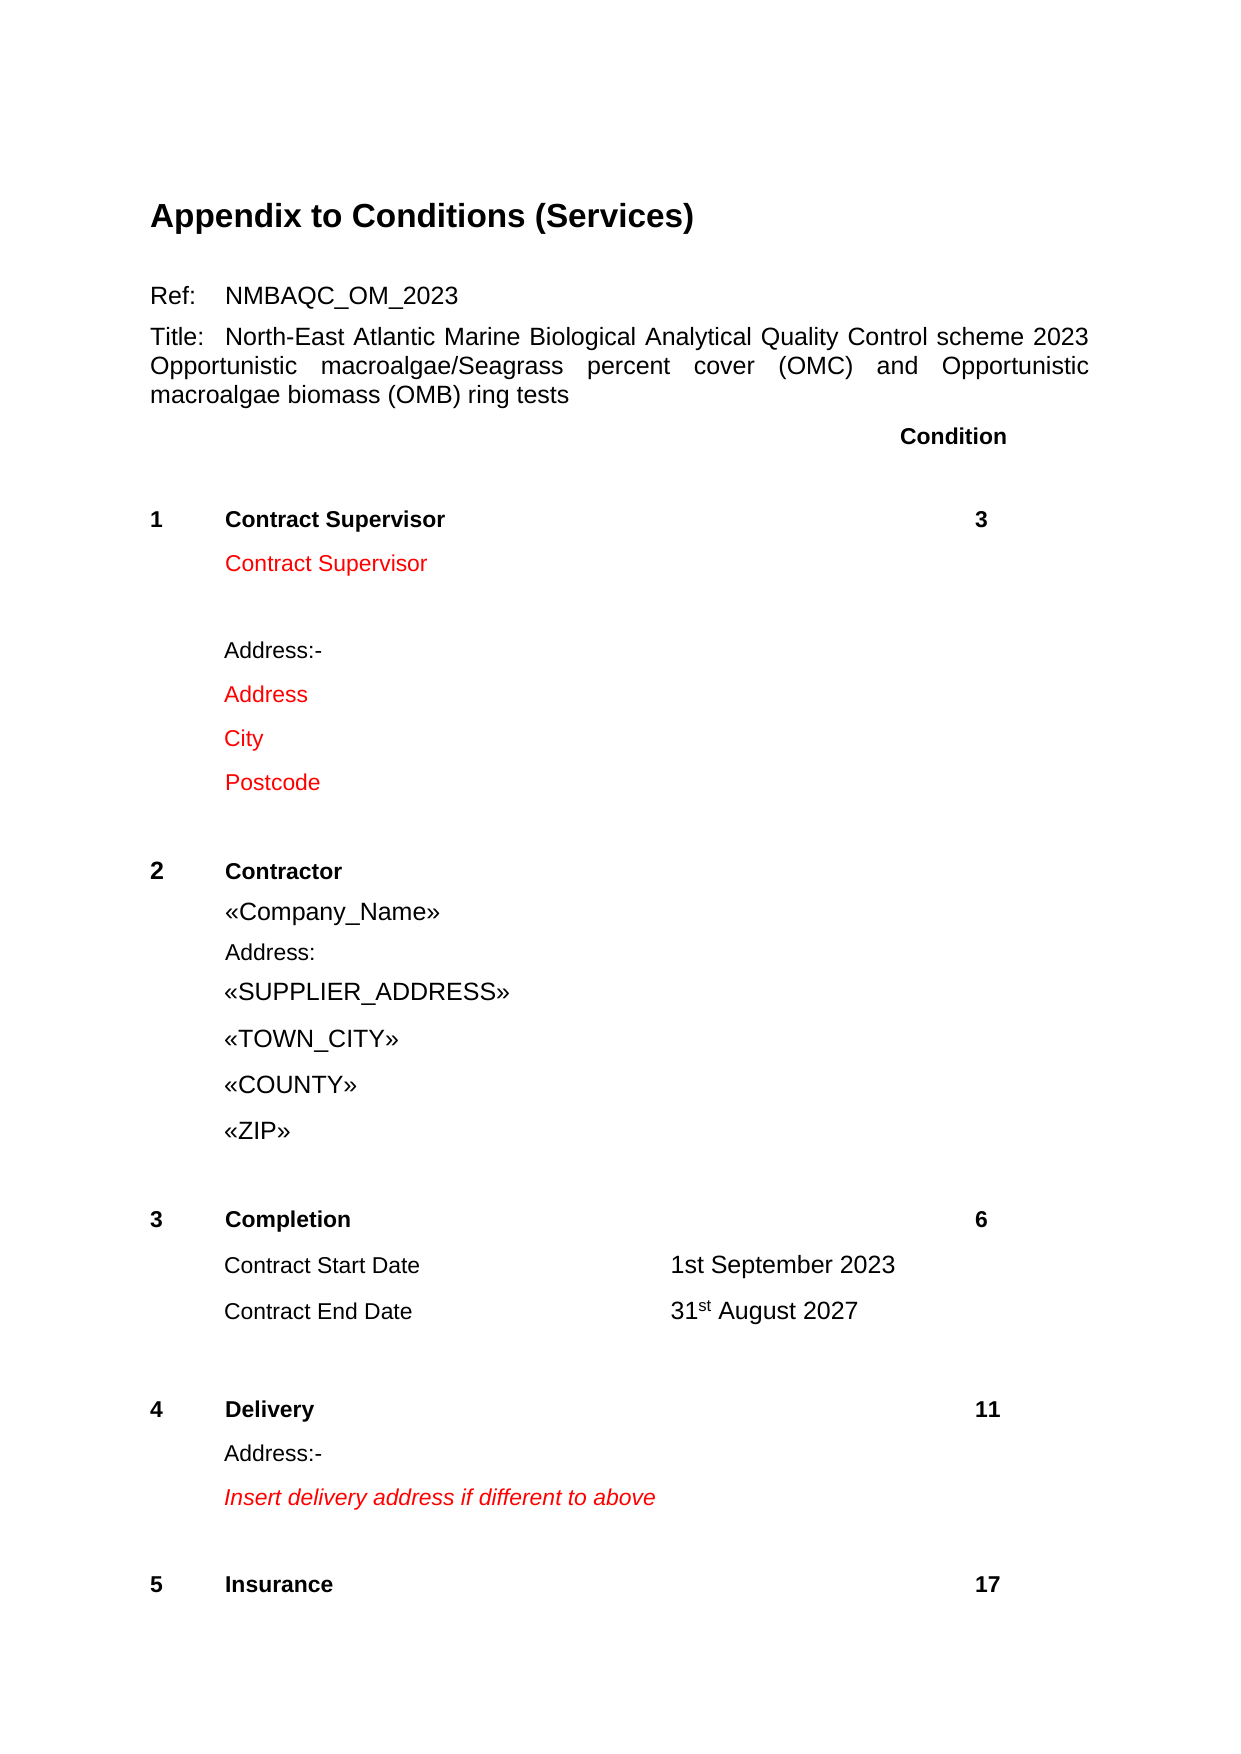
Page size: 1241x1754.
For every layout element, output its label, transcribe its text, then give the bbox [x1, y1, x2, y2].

text Title: North-East Atlantic Marine Biological Analytical Quality Control scheme 2023 Opportunistic macroalgae/Seagrass percent cover (OMC) and Opportunistic macroalgae biomass (OMB) ring tests [150, 322, 1090, 408]
text Condition [150, 421, 1090, 450]
text Contract Supervisor [150, 550, 1090, 576]
text Address: [225, 938, 1090, 965]
text «COUNTY» [150, 1070, 1090, 1098]
text «TOWN_CITY» [150, 1023, 1090, 1052]
text «Company_Name» [225, 897, 1090, 926]
text Address:- [224, 1440, 1090, 1466]
text «ZIP» [150, 1116, 1090, 1145]
text Address:- [224, 637, 1090, 663]
text Ref: NMBAQC_OM_2023 [150, 281, 1090, 310]
text Insert delivery address if different to above [224, 1484, 1090, 1510]
text Contract Start Date 1st September 2023 [224, 1250, 1090, 1278]
text Postcode [150, 768, 1090, 795]
text City [224, 725, 1090, 751]
text 5 Insurance 17 [150, 1571, 1090, 1598]
text Address [224, 681, 1090, 707]
text Contract End Date 31st August 2027 [224, 1296, 1090, 1379]
list Contractor [150, 856, 1090, 885]
text 1 Contract Supervisor 3 [150, 506, 1090, 532]
text 4 Delivery 11 [150, 1396, 1090, 1423]
text 3 Completion 6 [150, 1206, 1090, 1232]
text «SUPPLIER_ADDRESS» [150, 977, 1090, 1006]
text Appendix to Conditions (Services) [150, 196, 1090, 235]
